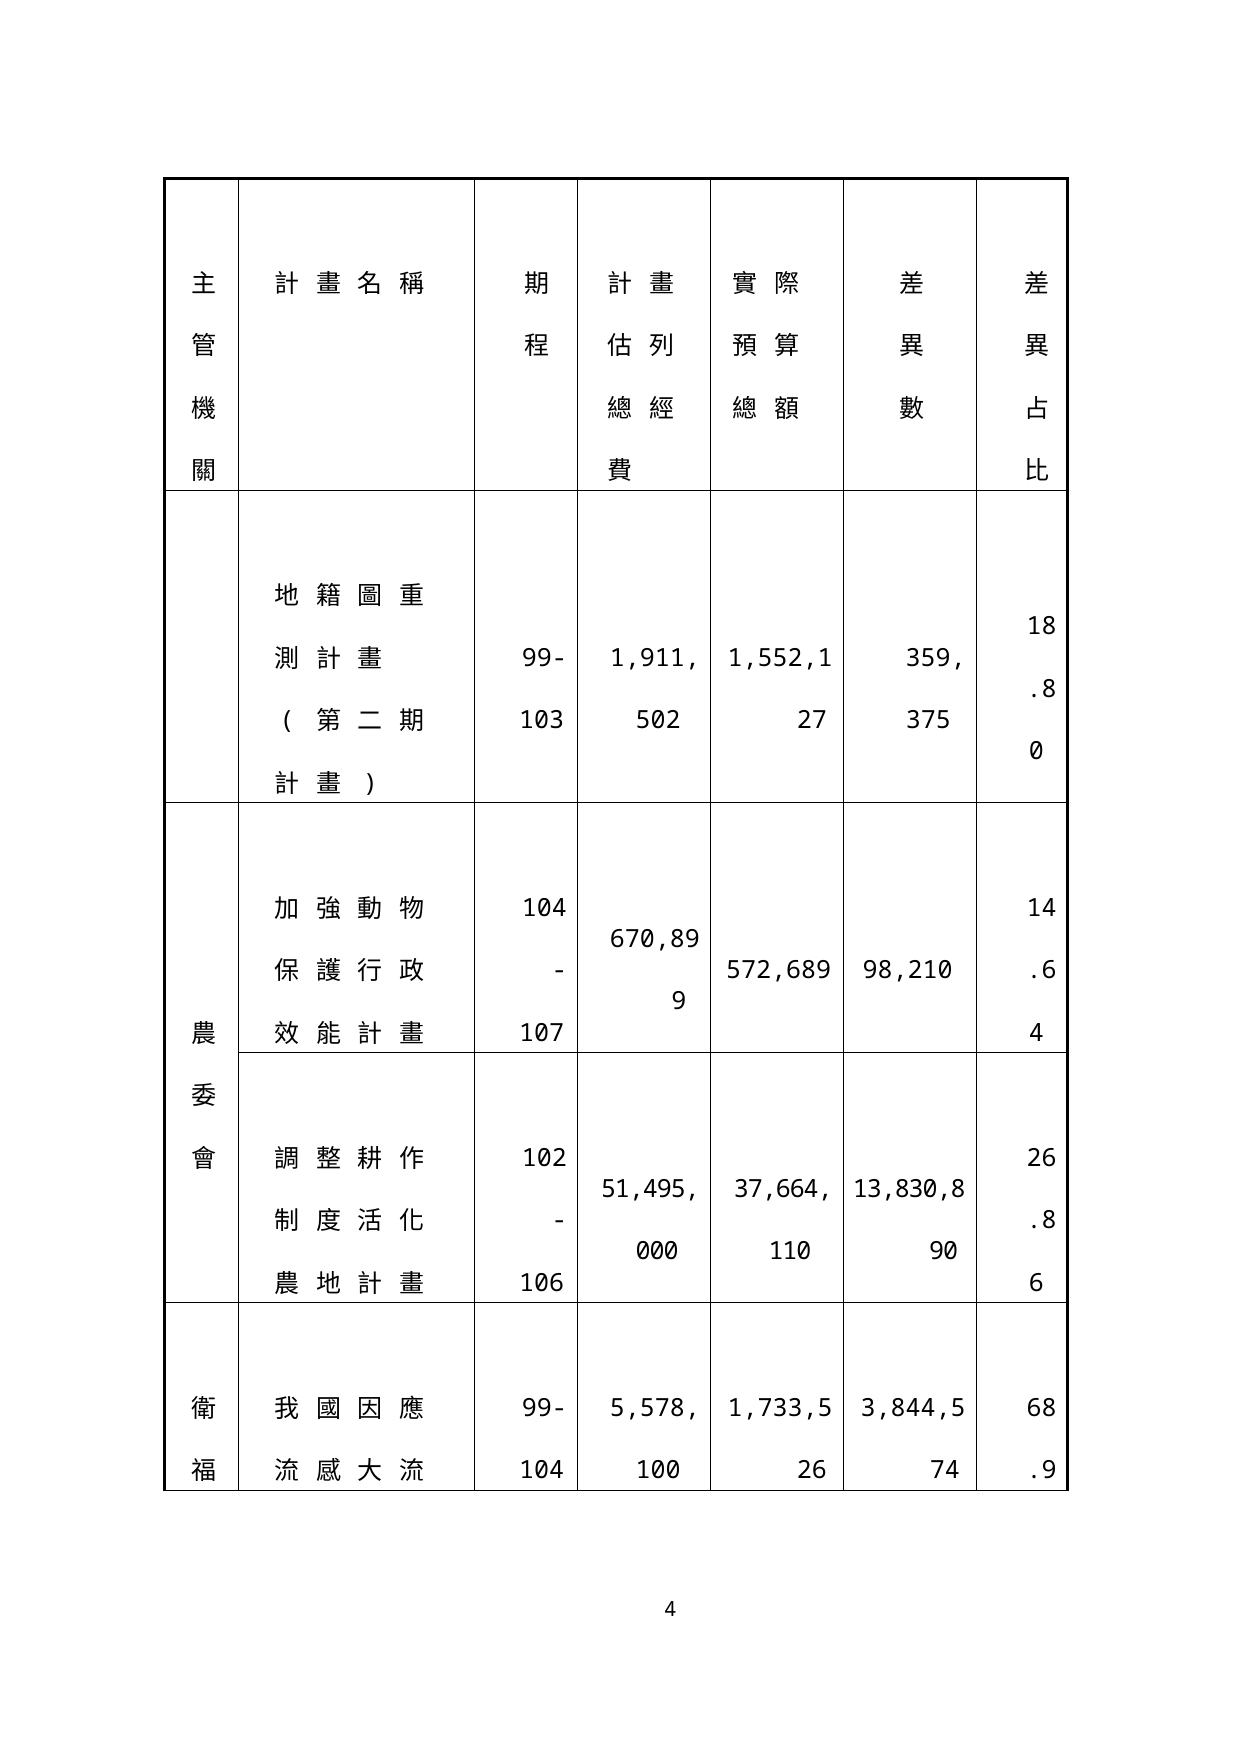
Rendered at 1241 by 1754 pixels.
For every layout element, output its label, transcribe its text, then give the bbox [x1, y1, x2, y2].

table_cell 地籍圖重測計畫(第二期計畫) [239, 491, 474, 802]
table_cell 37,664,110 [711, 1053, 843, 1302]
table_cell 99-103 [475, 491, 577, 802]
table_cell 572,689 [711, 803, 843, 1052]
table_cell 1,552,127 [711, 491, 843, 802]
table_header 差異占比 [977, 180, 1066, 490]
table_header 計畫名稱 [239, 180, 474, 490]
table_header 計畫估列總經費 [578, 180, 710, 490]
table_cell 98,210 [844, 803, 976, 1052]
table_cell 5,578,100 [578, 1303, 710, 1490]
table_cell 18.80 [977, 491, 1066, 802]
table_cell 26.86 [977, 1053, 1066, 1302]
table_header 主管機關 [166, 180, 238, 490]
table_header 實際預算 總額 [711, 180, 843, 490]
table_cell 51,495,000 [578, 1053, 710, 1302]
table_cell 99-104 [475, 1303, 577, 1490]
table_cell 1,911,502 [578, 491, 710, 802]
table_cell 加強動物保護行政效能計畫 [239, 803, 474, 1052]
table_cell 104-107 [475, 803, 577, 1052]
table_cell 68.9 [977, 1303, 1066, 1490]
table_cell 102-106 [475, 1053, 577, 1302]
table_cell 我國因應流感大流 [239, 1303, 474, 1490]
table_cell 衛福 [166, 1303, 238, 1490]
table_cell 3,844,574 [844, 1303, 976, 1490]
table_cell 農委會 [166, 803, 238, 1302]
table_cell 調整耕作制度活化農地計畫 [239, 1053, 474, 1302]
table_cell 1,733,526 [711, 1303, 843, 1490]
table_header 差異數 [844, 180, 976, 490]
table_cell 359,375 [844, 491, 976, 802]
table_cell 14.64 [977, 803, 1066, 1052]
table_header 期程 [475, 180, 577, 490]
table_cell 670,899 [578, 803, 710, 1052]
table_cell 13,830,890 [844, 1053, 976, 1302]
table_cell [166, 491, 238, 802]
